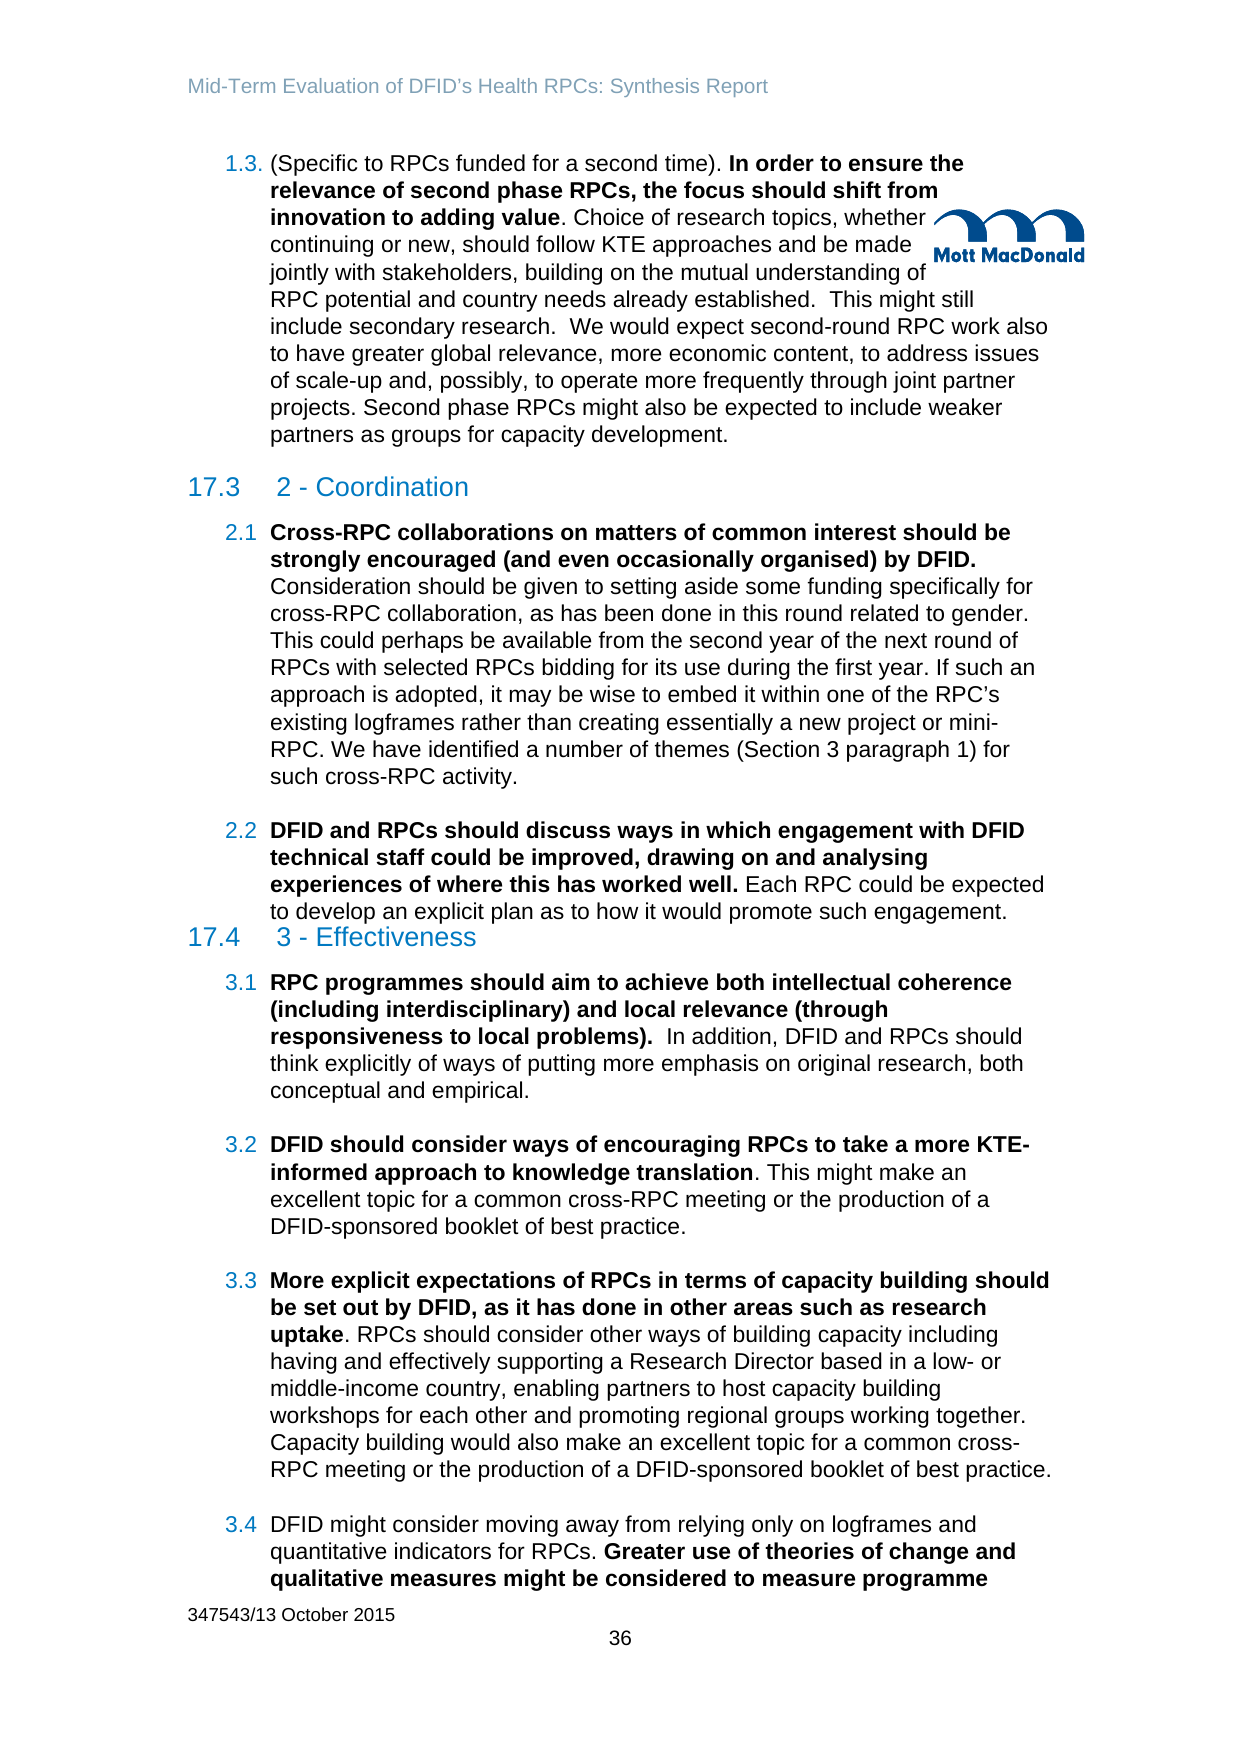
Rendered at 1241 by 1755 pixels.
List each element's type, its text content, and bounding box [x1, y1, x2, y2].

text 3.2 DFID should consider ways of encouraging RPCs to take a more KTE-informed approach to knowledge translation. This might make an excellent topic for a common cross-RPC meeting or the production of a DFID-sponsored booklet of best practice. [225, 1131, 1053, 1239]
subtitle 2 - Coordination [187, 475, 1053, 502]
text 2.2 DFID and RPCs should discuss ways in which engagement with DFID technical staff could be improved, drawing on and analysing experiences of where this has worked well. Each RPC could be expected to develop an explicit plan as to how it would promote such engagement. [225, 817, 1053, 925]
list (Specific to RPCs funded for a second time). In order to ensure the relevance of second phase RPCs, the focus should shift from innovation to adding value. Choice of research topics, whether continuing or new, should follow KTE approaches and be made jointly with stakeholders, building on the mutual understanding of RPC potential and country needs already established. This might still include secondary research. We would expect second-round RPC work also to have greater global relevance, more economic content, to address issues of scale-up and, possibly, to operate more frequently through joint partner projects. Second phase RPCs might also be expected to include weaker partners as groups for capacity development. [225, 150, 1053, 448]
text 3.3 More explicit expectations of RPCs in terms of capacity building should be set out by DFID, as it has done in other areas such as research uptake. RPCs should consider other ways of building capacity including having and effectively supporting a Research Director based in a low- or middle-income country, enabling partners to host capacity building workshops for each other and promoting regional groups working together. Capacity building would also make an excellent topic for a common cross-RPC meeting or the production of a DFID-sponsored booklet of best practice. [225, 1267, 1053, 1483]
text 3.4 DFID might consider moving away from relying only on logframes and quantitative indicators for RPCs. Greater use of theories of change and qualitative measures might be considered to measure programme [225, 1510, 1053, 1592]
text 2.1 Cross-RPC collaborations on matters of common interest should be strongly encouraged (and even occasionally organised) by DFID. Consideration should be given to setting aside some funding specifically for cross-RPC collaboration, as has been done in this round related to gender. This could perhaps be available from the second year of the next round of RPCs with selected RPCs bidding for its use during the first year. If such an approach is adopted, it may be wise to embed it within one of the RPC’s existing logframes rather than creating essentially a new project or mini-RPC. We have identified a number of themes (Section 3 paragraph 1) for such cross-RPC activity. [225, 519, 1053, 789]
text 3.1 RPC programmes should aim to achieve both intellectual coherence (including interdisciplinary) and local relevance (through responsiveness to local problems). In addition, DFID and RPCs should think explicitly of ways of putting more emphasis on original research, both conceptual and empirical. [225, 969, 1053, 1104]
subtitle 3 - Effectiveness [187, 925, 1053, 952]
